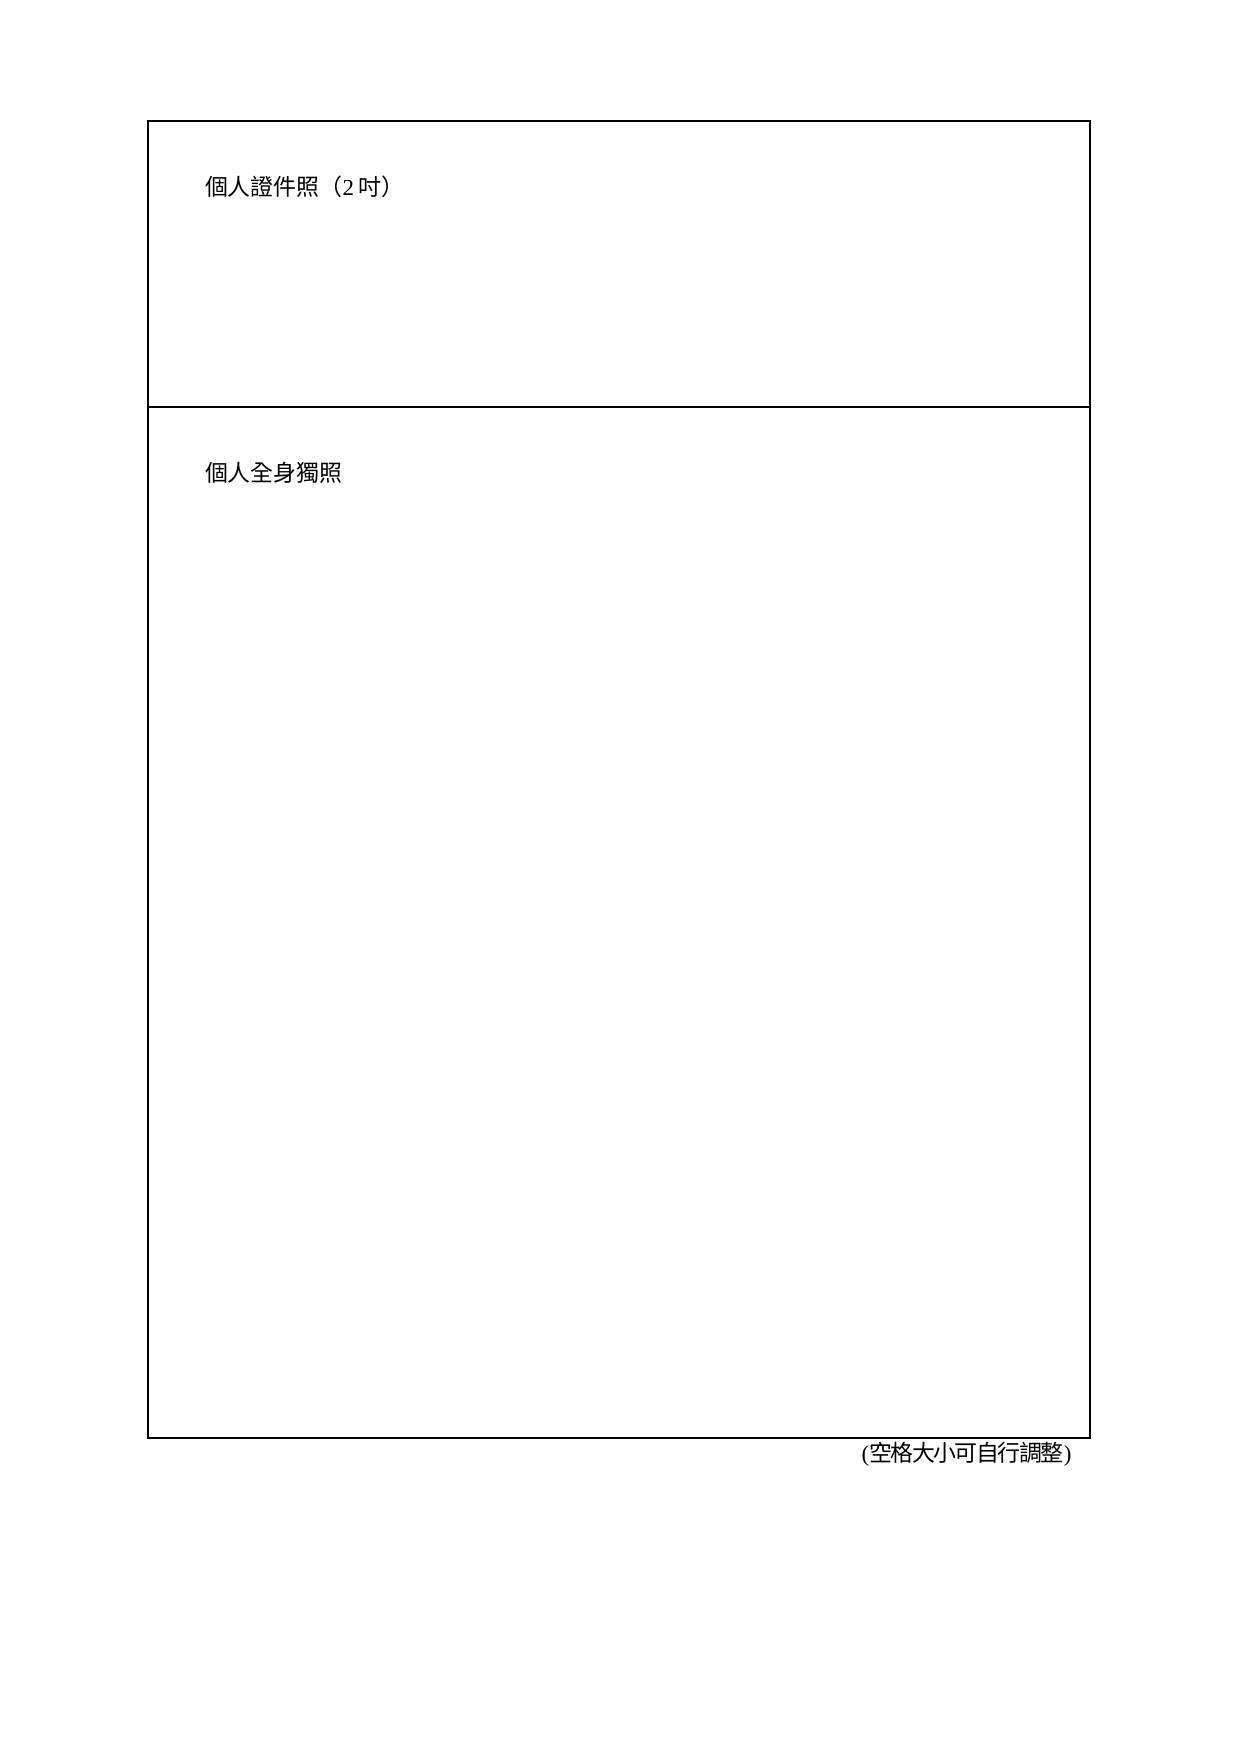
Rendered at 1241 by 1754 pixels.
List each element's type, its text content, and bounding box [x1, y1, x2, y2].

table_header 個人證件照（2吋） [149, 122, 1089, 406]
text (空格大小可自行調整) [148, 1439, 1072, 1467]
table_cell 個人全身獨照 [149, 408, 1089, 1437]
